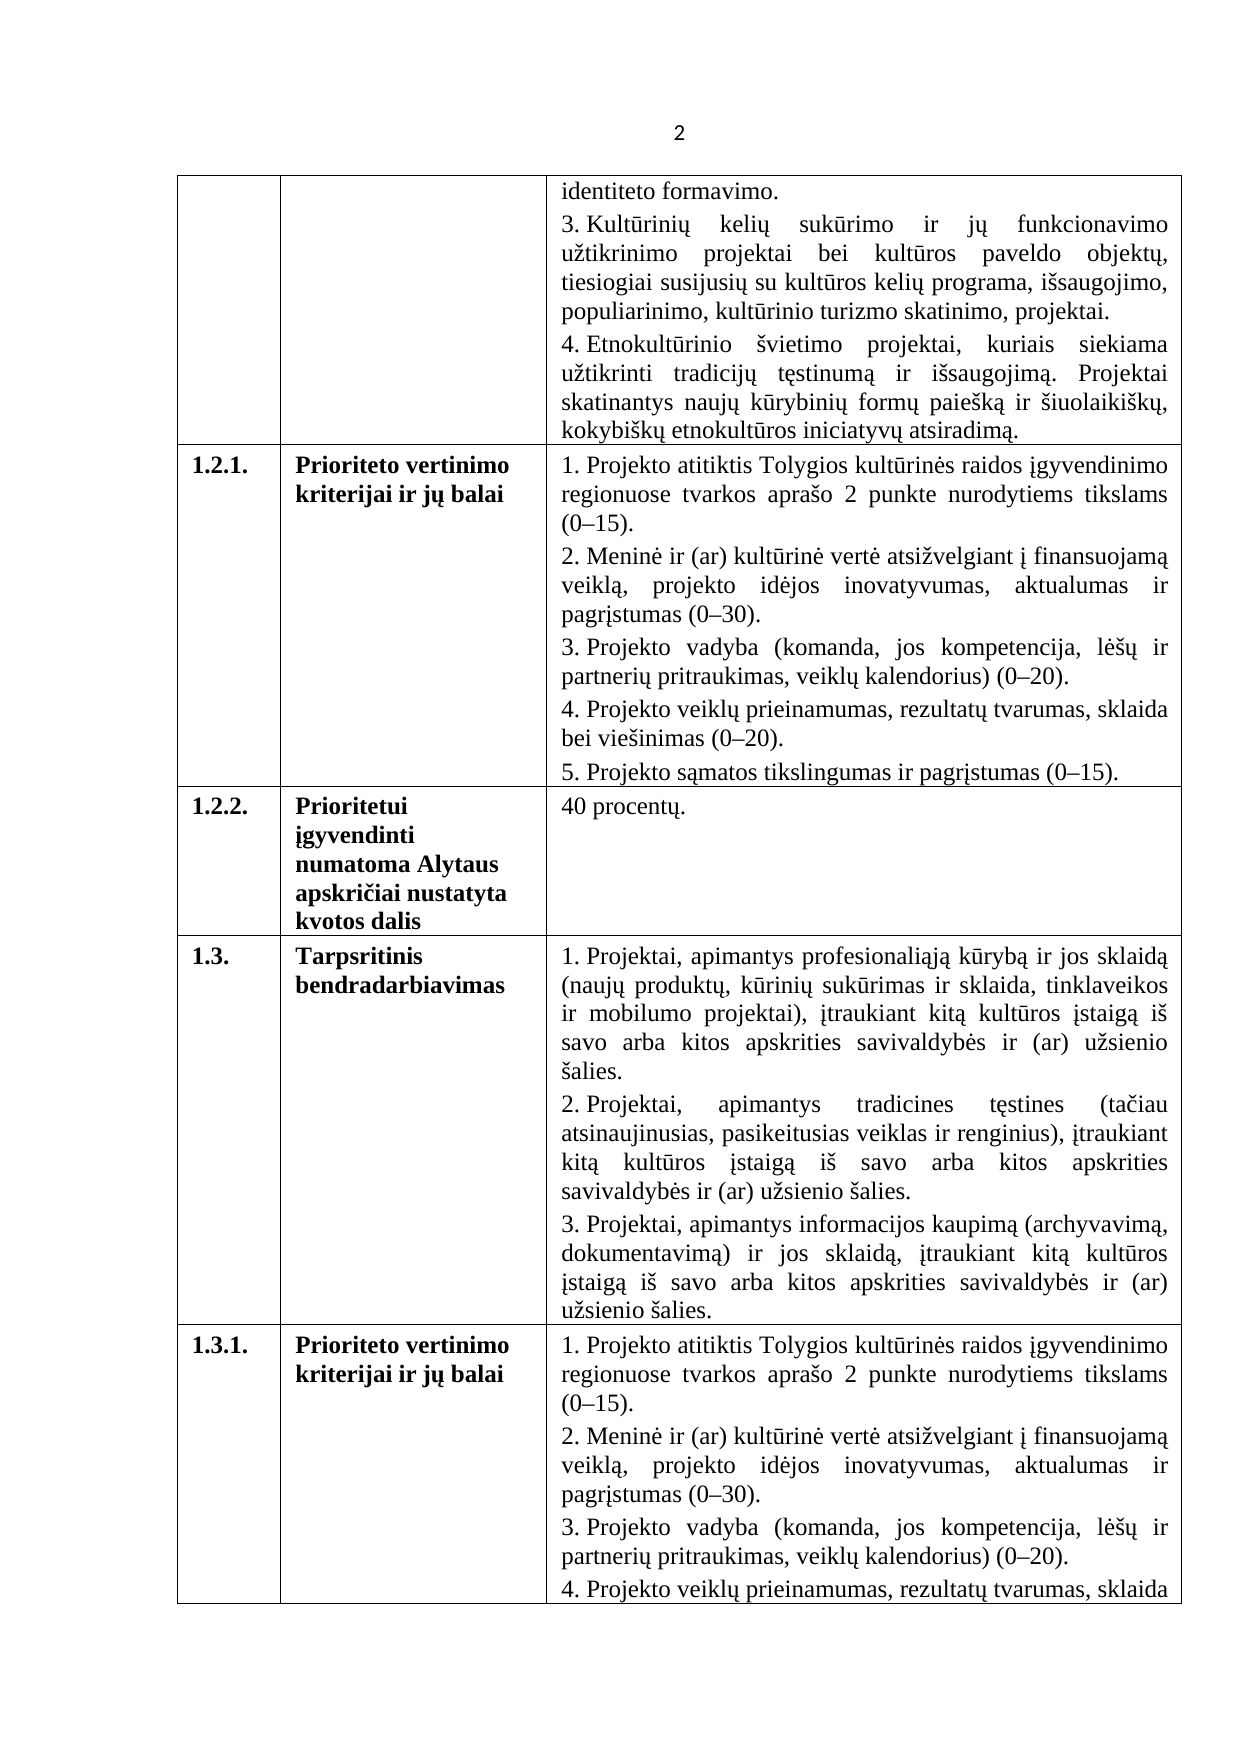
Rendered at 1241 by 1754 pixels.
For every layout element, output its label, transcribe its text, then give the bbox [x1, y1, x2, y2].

table_cell Tarpsritinis bendradarbiavimas [281, 936, 546, 1324]
table_cell Prioriteto vertinimo kriterijai ir jų balai [281, 445, 546, 786]
table_cell 1.2.1. [178, 445, 280, 786]
table_cell 40 procentų. [547, 787, 1181, 935]
table_cell [281, 176, 546, 444]
table_cell 1. Projekto atitiktis Tolygios kultūrinės raidos įgyvendinimo regionuose tvarkos aprašo 2 punkte nurodytiems tikslams (0–15). 2. Meninė ir (ar) kultūrinė vertė atsižvelgiant į finansuojamą veiklą, projekto idėjos inovatyvumas, aktualumas ir pagrįstumas (0–30). 3. Projekto vadyba (komanda, jos kompetencija, lėšų ir partnerių pritraukimas, veiklų kalendorius) (0–20). 4. Projekto veiklų prieinamumas, rezultatų tvarumas, sklaida bei viešinimas (0–20). 5. Projekto sąmatos tikslingumas ir pagrįstumas (0–15). [547, 445, 1181, 786]
table_cell 1.2.2. [178, 787, 280, 935]
table_cell Prioriteto vertinimo kriterijai ir jų balai [281, 1325, 546, 1603]
table_cell 1.3. [178, 936, 280, 1324]
table_cell 1. Projektai, apimantys profesionaliąją kūrybą ir jos sklaidą (naujų produktų, kūrinių sukūrimas ir sklaida, tinklaveikos ir mobilumo projektai), įtraukiant kitą kultūros įstaigą iš savo arba kitos apskrities savivaldybės ir (ar) užsienio šalies. 2. Projektai, apimantys tradicines tęstines (tačiau atsinaujinusias, pasikeitusias veiklas ir renginius), įtraukiant kitą kultūros įstaigą iš savo arba kitos apskrities savivaldybės ir (ar) užsienio šalies. 3. Projektai, apimantys informacijos kaupimą (archyvavimą, dokumentavimą) ir jos sklaidą, įtraukiant kitą kultūros įstaigą iš savo arba kitos apskrities savivaldybės ir (ar) užsienio šalies. [547, 936, 1181, 1324]
table_cell 1. Projekto atitiktis Tolygios kultūrinės raidos įgyvendinimo regionuose tvarkos aprašo 2 punkte nurodytiems tikslams (0–15). 2. Meninė ir (ar) kultūrinė vertė atsižvelgiant į finansuojamą veiklą, projekto idėjos inovatyvumas, aktualumas ir pagrįstumas (0–30). 3. Projekto vadyba (komanda, jos kompetencija, lėšų ir partnerių pritraukimas, veiklų kalendorius) (0–20). 4. Projekto veiklų prieinamumas, rezultatų tvarumas, sklaida [547, 1325, 1181, 1603]
table_cell identiteto formavimo. 3. Kultūrinių kelių sukūrimo ir jų funkcionavimo užtikrinimo projektai bei kultūros paveldo objektų, tiesiogiai susijusių su kultūros kelių programa, išsaugojimo, populiarinimo, kultūrinio turizmo skatinimo, projektai. 4. Etnokultūrinio švietimo projektai, kuriais siekiama užtikrinti tradicijų tęstinumą ir išsaugojimą. Projektai skatinantys naujų kūrybinių formų paiešką ir šiuolaikiškų, kokybiškų etnokultūros iniciatyvų atsiradimą. [547, 176, 1181, 444]
table_cell Prioritetui įgyvendinti numatoma Alytaus apskričiai nustatyta kvotos dalis [281, 787, 546, 935]
table_cell 1.3.1. [178, 1325, 280, 1603]
table_cell [178, 176, 280, 444]
